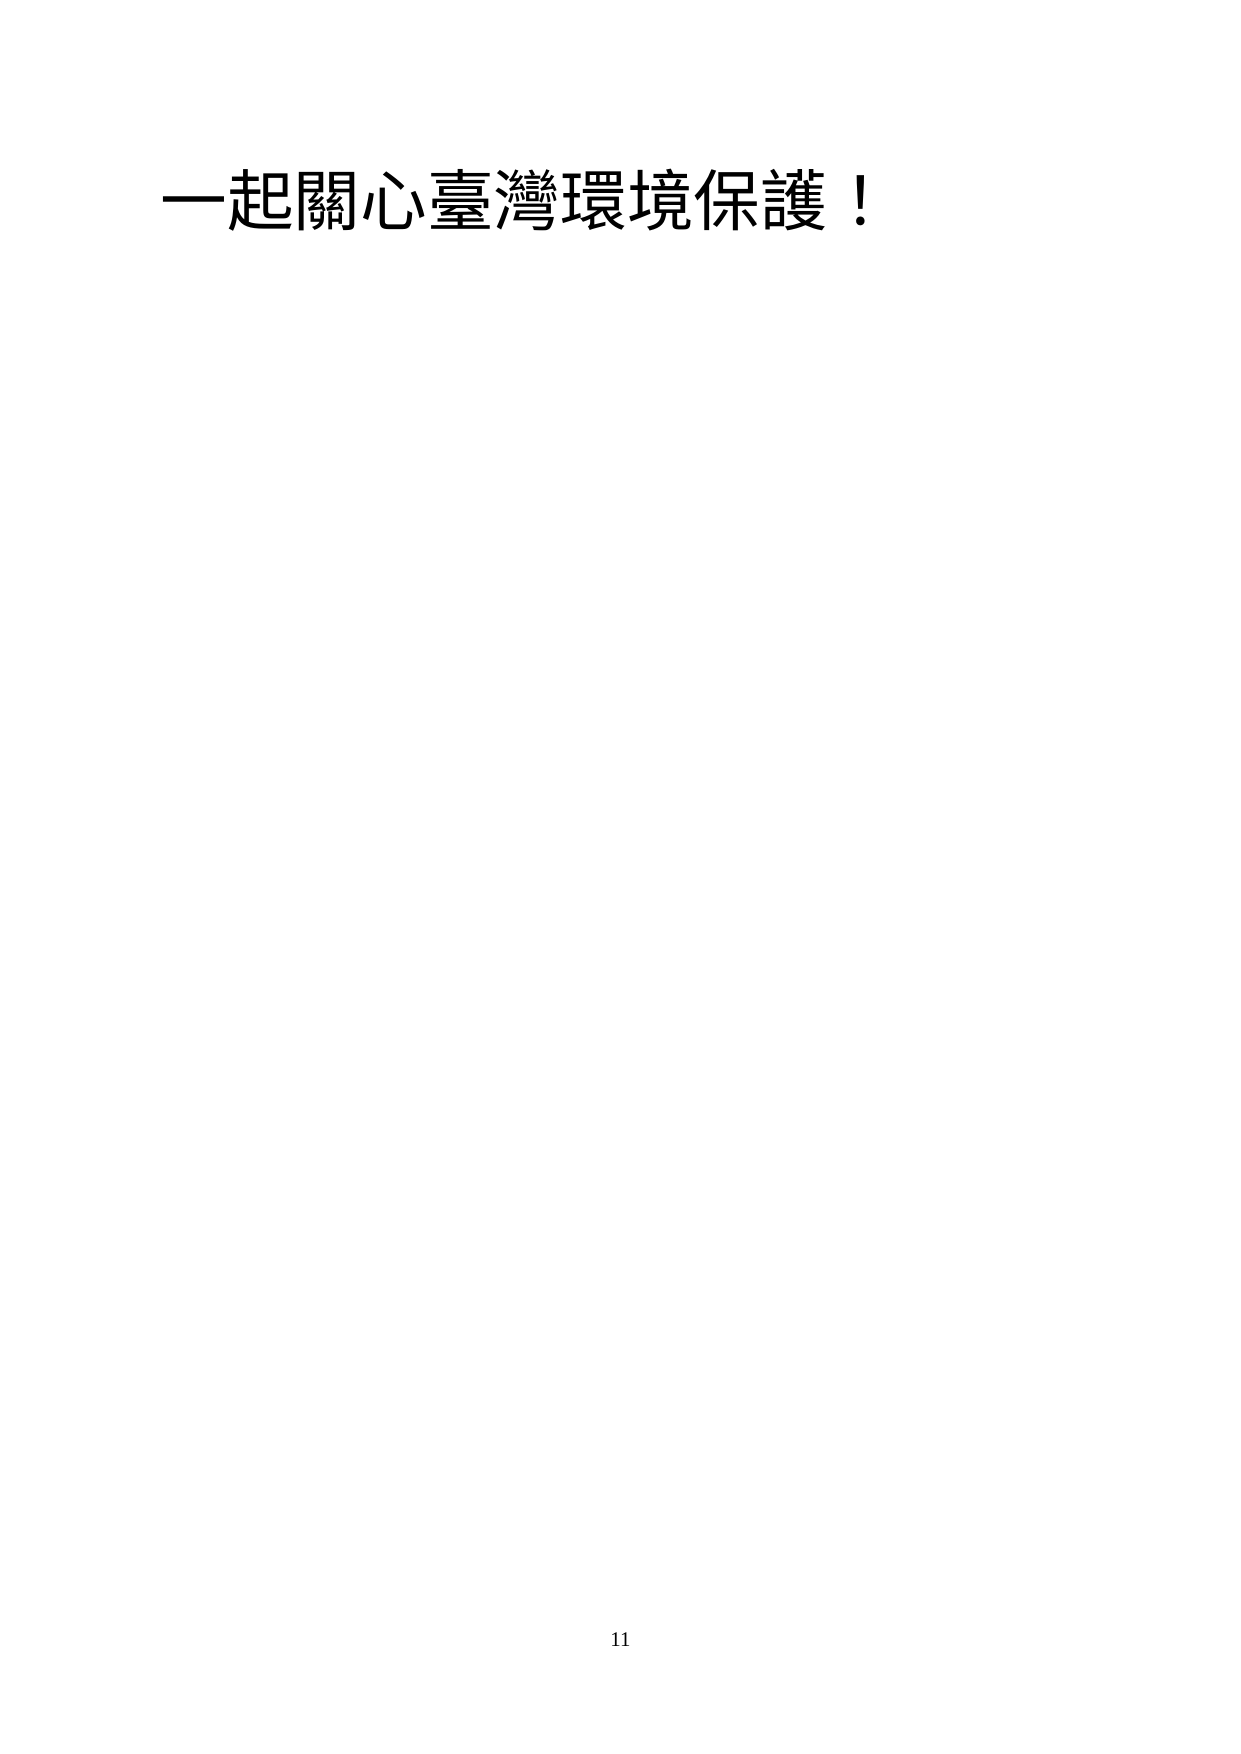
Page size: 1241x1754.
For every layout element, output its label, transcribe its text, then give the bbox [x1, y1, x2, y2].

text 一起關心臺灣環境保護！ [160, 148, 1092, 244]
